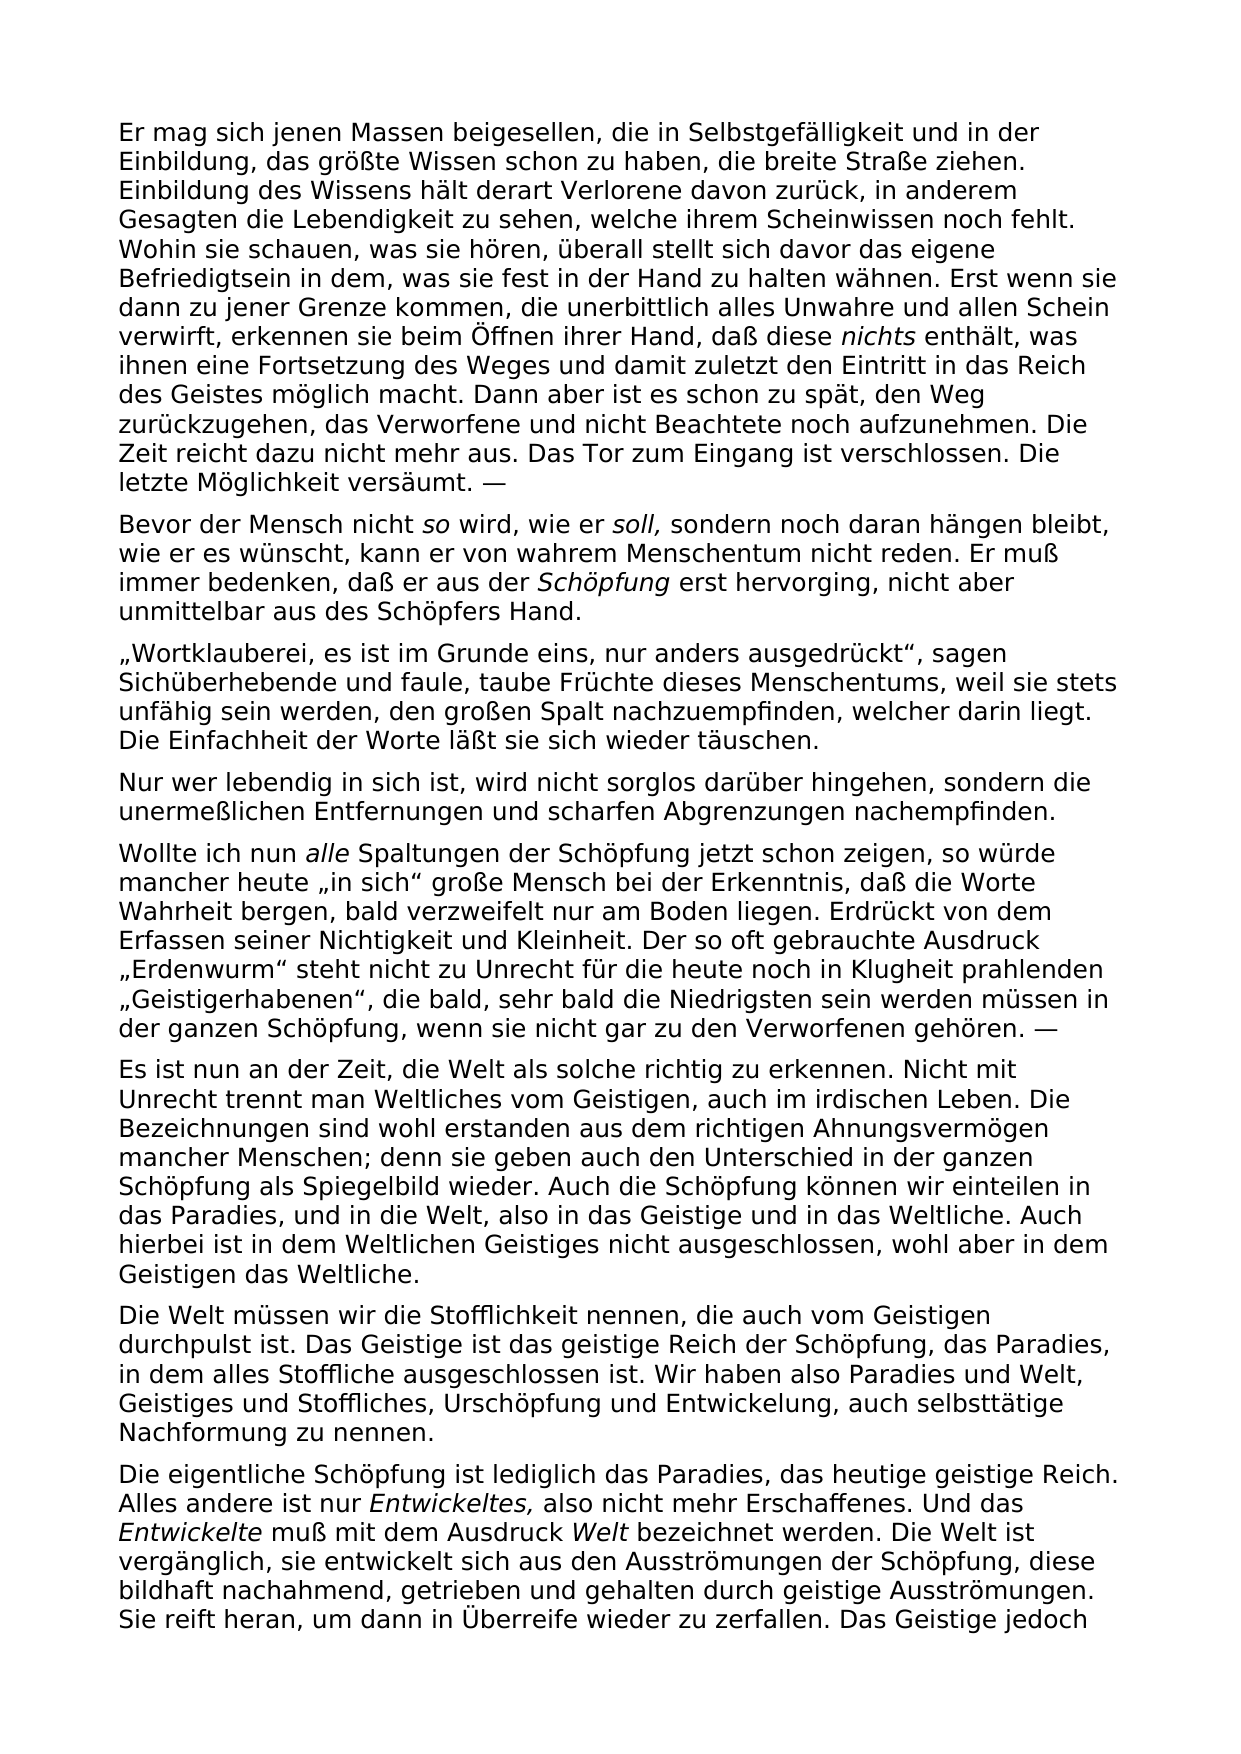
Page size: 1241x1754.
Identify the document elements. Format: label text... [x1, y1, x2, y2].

text Nur wer lebendig in sich ist, wird nicht sorglos darüber hingehen, sondern die unermeßlichen Entfernungen und scharfen Abgrenzungen nachempfinden. [118, 768, 1122, 826]
text „Wortklauberei, es ist im Grunde eins, nur anders ausgedrückt“, sagen Sichüberhebende und faule, taube Früchte dieses Menschentums, weil sie stets unfähig sein werden, den großen Spalt nachzuempfinden, welcher darin liegt. Die Einfachheit der Worte läßt sie sich wieder täuschen. [118, 639, 1122, 756]
text Die Welt müssen wir die Stofflichkeit nennen, die auch vom Geistigen durchpulst ist. Das Geistige ist das geistige Reich der Schöpfung, das Paradies, in dem alles Stoffliche ausgeschlossen ist. Wir haben also Paradies und Welt, Geistiges und Stoffliches, Urschöpfung und Entwickelung, auch selbsttätige Nachformung zu nennen. [118, 1301, 1122, 1447]
text Bevor der Mensch nicht so wird, wie er soll, sondern noch daran hängen bleibt, wie er es wünscht, kann er von wahrem Menschentum nicht reden. Er muß immer bedenken, daß er aus der Schöpfung erst hervorging, nicht aber unmittelbar aus des Schöpfers Hand. [118, 510, 1122, 626]
text Wollte ich nun alle Spaltungen der Schöpfung jetzt schon zeigen, so würde mancher heute „in sich“ große Mensch bei der Erkenntnis, daß die Worte Wahrheit bergen, bald verzweifelt nur am Boden liegen. Erdrückt von dem Erfassen seiner Nichtigkeit und Kleinheit. Der so oft gebrauchte Ausdruck „Erdenwurm“ steht nicht zu Unrecht für die heute noch in Klugheit prahlenden „Geistigerhabenen“, die bald, sehr bald die Niedrigsten sein werden müssen in der ganzen Schöpfung, wenn sie nicht gar zu den Verworfenen gehören. — [118, 839, 1122, 1043]
text Es ist nun an der Zeit, die Welt als solche richtig zu erkennen. Nicht mit Unrecht trennt man Weltliches vom Geistigen, auch im irdischen Leben. Die Bezeichnungen sind wohl erstanden aus dem richtigen Ahnungsvermögen mancher Menschen; denn sie geben auch den Unterschied in der ganzen Schöpfung als Spiegelbild wieder. Auch die Schöpfung können wir einteilen in das Paradies, und in die Welt, also in das Geistige und in das Weltliche. Auch hierbei ist in dem Weltlichen Geistiges nicht ausgeschlossen, wohl aber in dem Geistigen das Weltliche. [118, 1056, 1122, 1289]
text Er mag sich jenen Massen beigesellen, die in Selbstgefälligkeit und in der Einbildung, das größte Wissen schon zu haben, die breite Straße ziehen. Einbildung des Wissens hält derart Verlorene davon zurück, in anderem Gesagten die Lebendigkeit zu sehen, welche ihrem Scheinwissen noch fehlt. Wohin sie schauen, was sie hören, überall stellt sich davor das eigene Befriedigtsein in dem, was sie fest in der Hand zu halten wähnen. Erst wenn sie dann zu jener Grenze kommen, die unerbittlich alles Unwahre und allen Schein verwirft, erkennen sie beim Öffnen ihrer Hand, daß diese nichts enthält, was ihnen eine Fortsetzung des Weges und damit zuletzt den Eintritt in das Reich des Geistes möglich macht. Dann aber ist es schon zu spät, den Weg zurückzugehen, das Verworfene und nicht Beachtete noch aufzunehmen. Die Zeit reicht dazu nicht mehr aus. Das Tor zum Eingang ist verschlossen. Die letzte Möglichkeit versäumt. — [118, 118, 1122, 497]
text Die eigentliche Schöpfung ist lediglich das Paradies, das heutige geistige Reich. Alles andere ist nur Entwickeltes, also nicht mehr Erschaffenes. Und das Entwickelte muß mit dem Ausdruck Welt bezeichnet werden. Die Welt ist vergänglich, sie entwickelt sich aus den Ausströmungen der Schöpfung, diese bildhaft nachahmend, getrieben und gehalten durch geistige Ausströmungen. Sie reift heran, um dann in Überreife wieder zu zerfallen. Das Geistige jedoch [118, 1460, 1122, 1635]
